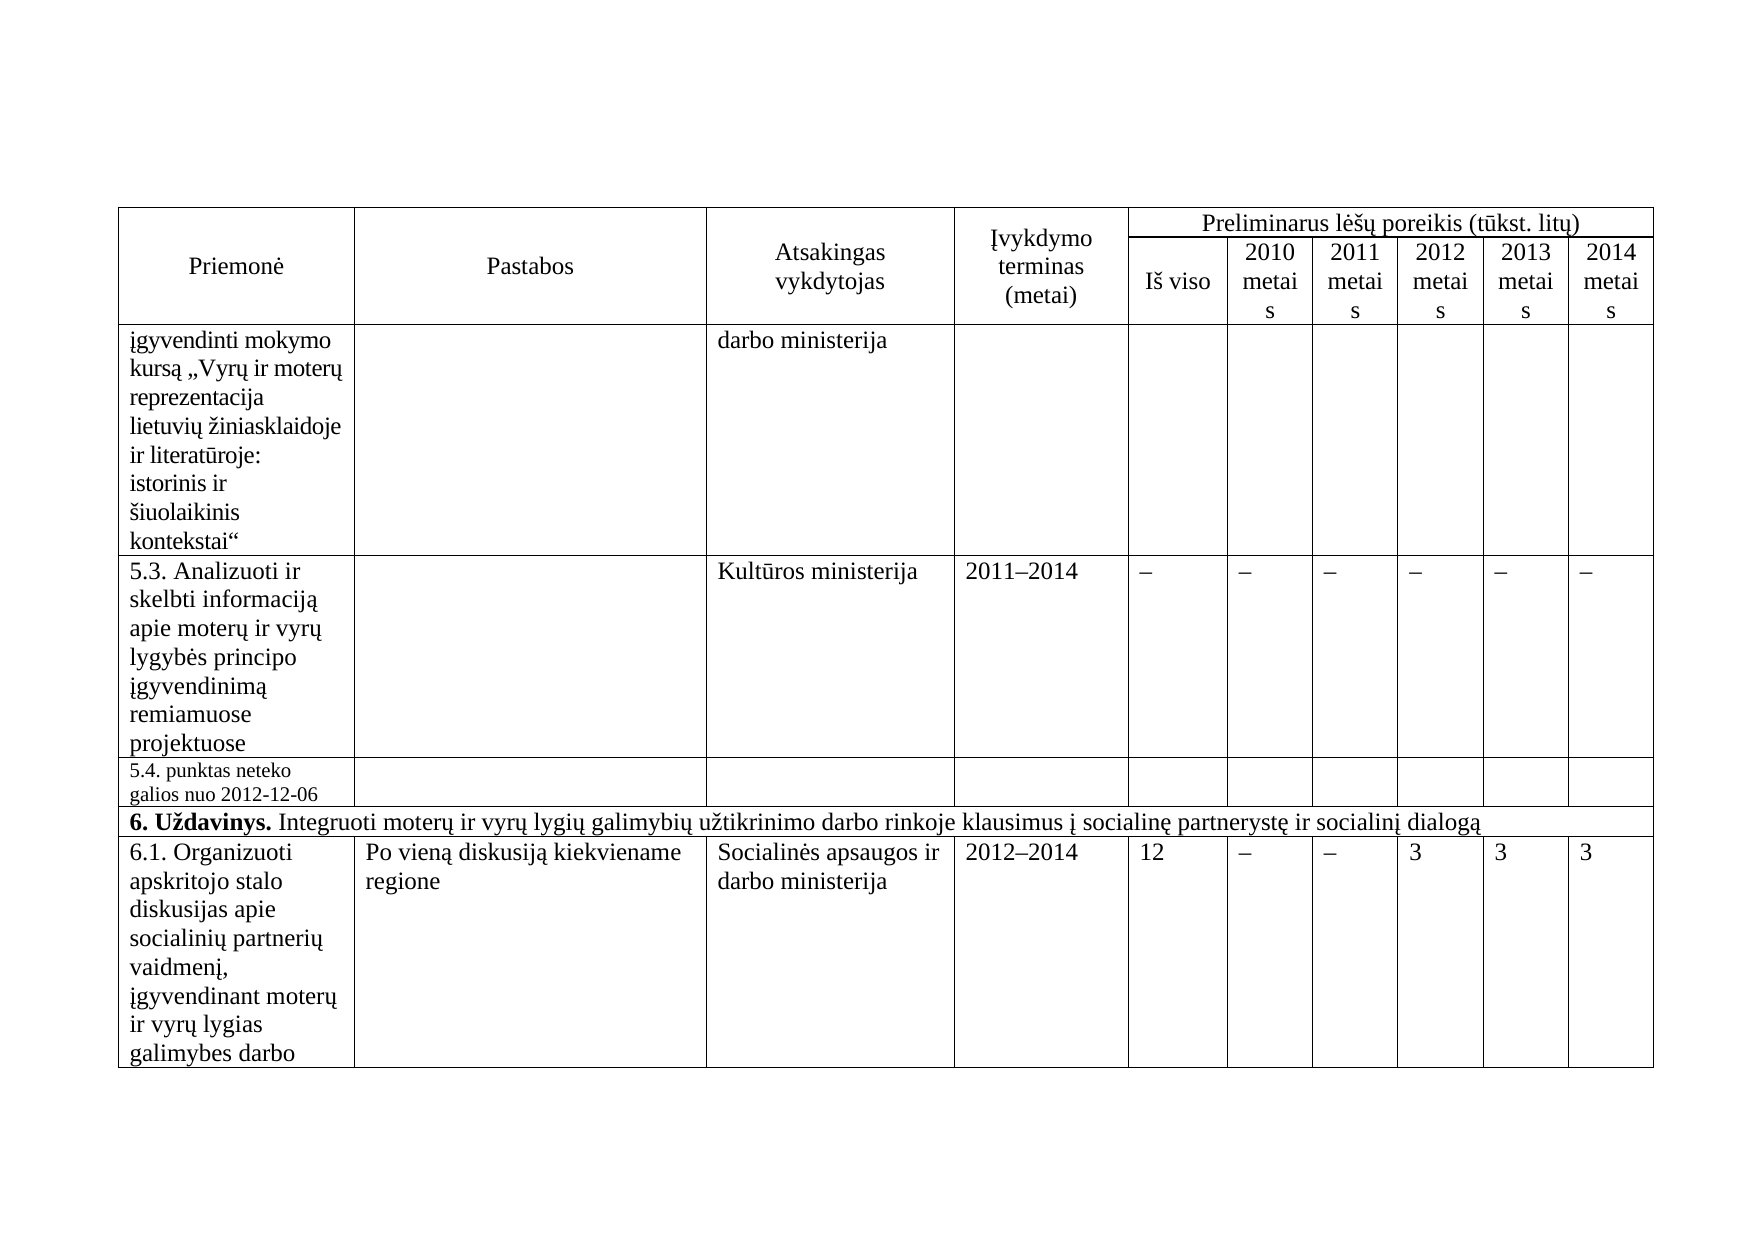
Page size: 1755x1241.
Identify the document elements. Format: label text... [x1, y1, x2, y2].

table_cell [1484, 758, 1568, 806]
table_cell – [1228, 837, 1312, 1067]
table_cell [355, 758, 706, 806]
table_cell Socialinės apsaugos ir darbo ministerija [707, 837, 954, 1067]
table_cell 6. Uždavinys. Integruoti moterų ir vyrų lygių galimybių užtikrinimo darbo rinkoje klausimus į socialinę partnerystę ir socialinį dialogą [119, 807, 1653, 836]
table_cell 3 [1484, 837, 1568, 1067]
table_cell 2012 metais [1398, 238, 1483, 324]
table_header Preliminarus lėšų poreikis (tūkst. litų) [1129, 208, 1653, 236]
table_cell 2012–2014 [955, 837, 1128, 1067]
table_cell [1484, 325, 1568, 555]
table_cell 3 [1569, 837, 1653, 1067]
table_cell – [1129, 556, 1227, 757]
table_cell 6.1. Organizuoti apskritojo stalo diskusijas apie socialinių partnerių vaidmenį, įgyvendinant moterų ir vyrų lygias galimybes darbo [119, 837, 354, 1067]
table_cell 2011 metais [1313, 238, 1397, 324]
table_cell 3 [1398, 837, 1483, 1067]
table_cell – [1313, 837, 1397, 1067]
table_cell [955, 758, 1128, 806]
table_cell Kultūros ministerija [707, 556, 954, 757]
table_cell [1129, 325, 1227, 555]
table_cell [955, 325, 1128, 555]
table_cell – [1569, 556, 1653, 757]
table_header Pastabos [355, 208, 706, 324]
table_cell – [1484, 556, 1568, 757]
table_cell [707, 758, 954, 806]
table_cell darbo ministerija [707, 325, 954, 555]
table_cell 2010 metais [1228, 238, 1312, 324]
table_cell 5.3. Analizuoti ir skelbti informaciją apie moterų ir vyrų lygybės principo įgyvendinimą remiamuose projektuose [119, 556, 354, 757]
table_cell [1129, 758, 1227, 806]
table_header Atsakingas vykdytojas [707, 208, 954, 324]
table_cell [1228, 758, 1312, 806]
table_cell 2011–2014 [955, 556, 1128, 757]
table_header Įvykdymo terminas (metai) [955, 208, 1128, 324]
table_cell [1313, 758, 1397, 806]
table_cell 12 [1129, 837, 1227, 1067]
table_cell įgyvendinti mokymo kursą „Vyrų ir moterų reprezentacija lietuvių žiniasklaidoje ir literatūroje: istorinis ir šiuolaikinis kontekstai“ [119, 325, 354, 555]
table_cell 2014 metais [1569, 238, 1653, 324]
table_cell [1398, 758, 1483, 806]
table_cell 2013 metais [1484, 238, 1568, 324]
table_cell – [1228, 556, 1312, 757]
table_cell Po vieną diskusiją kiekviename regione [355, 837, 706, 1067]
table_cell – [1398, 556, 1483, 757]
table_cell [355, 325, 706, 555]
table_cell [355, 556, 706, 757]
table_cell [1228, 325, 1312, 555]
table_cell 5.4. punktas neteko galios nuo 2012-12-06 [119, 758, 354, 806]
table_cell Iš viso [1129, 238, 1227, 324]
table_cell [1569, 325, 1653, 555]
table_cell [1313, 325, 1397, 555]
table_cell – [1313, 556, 1397, 757]
table_header Priemonė [119, 208, 354, 324]
table_cell [1569, 758, 1653, 806]
table_cell [1398, 325, 1483, 555]
